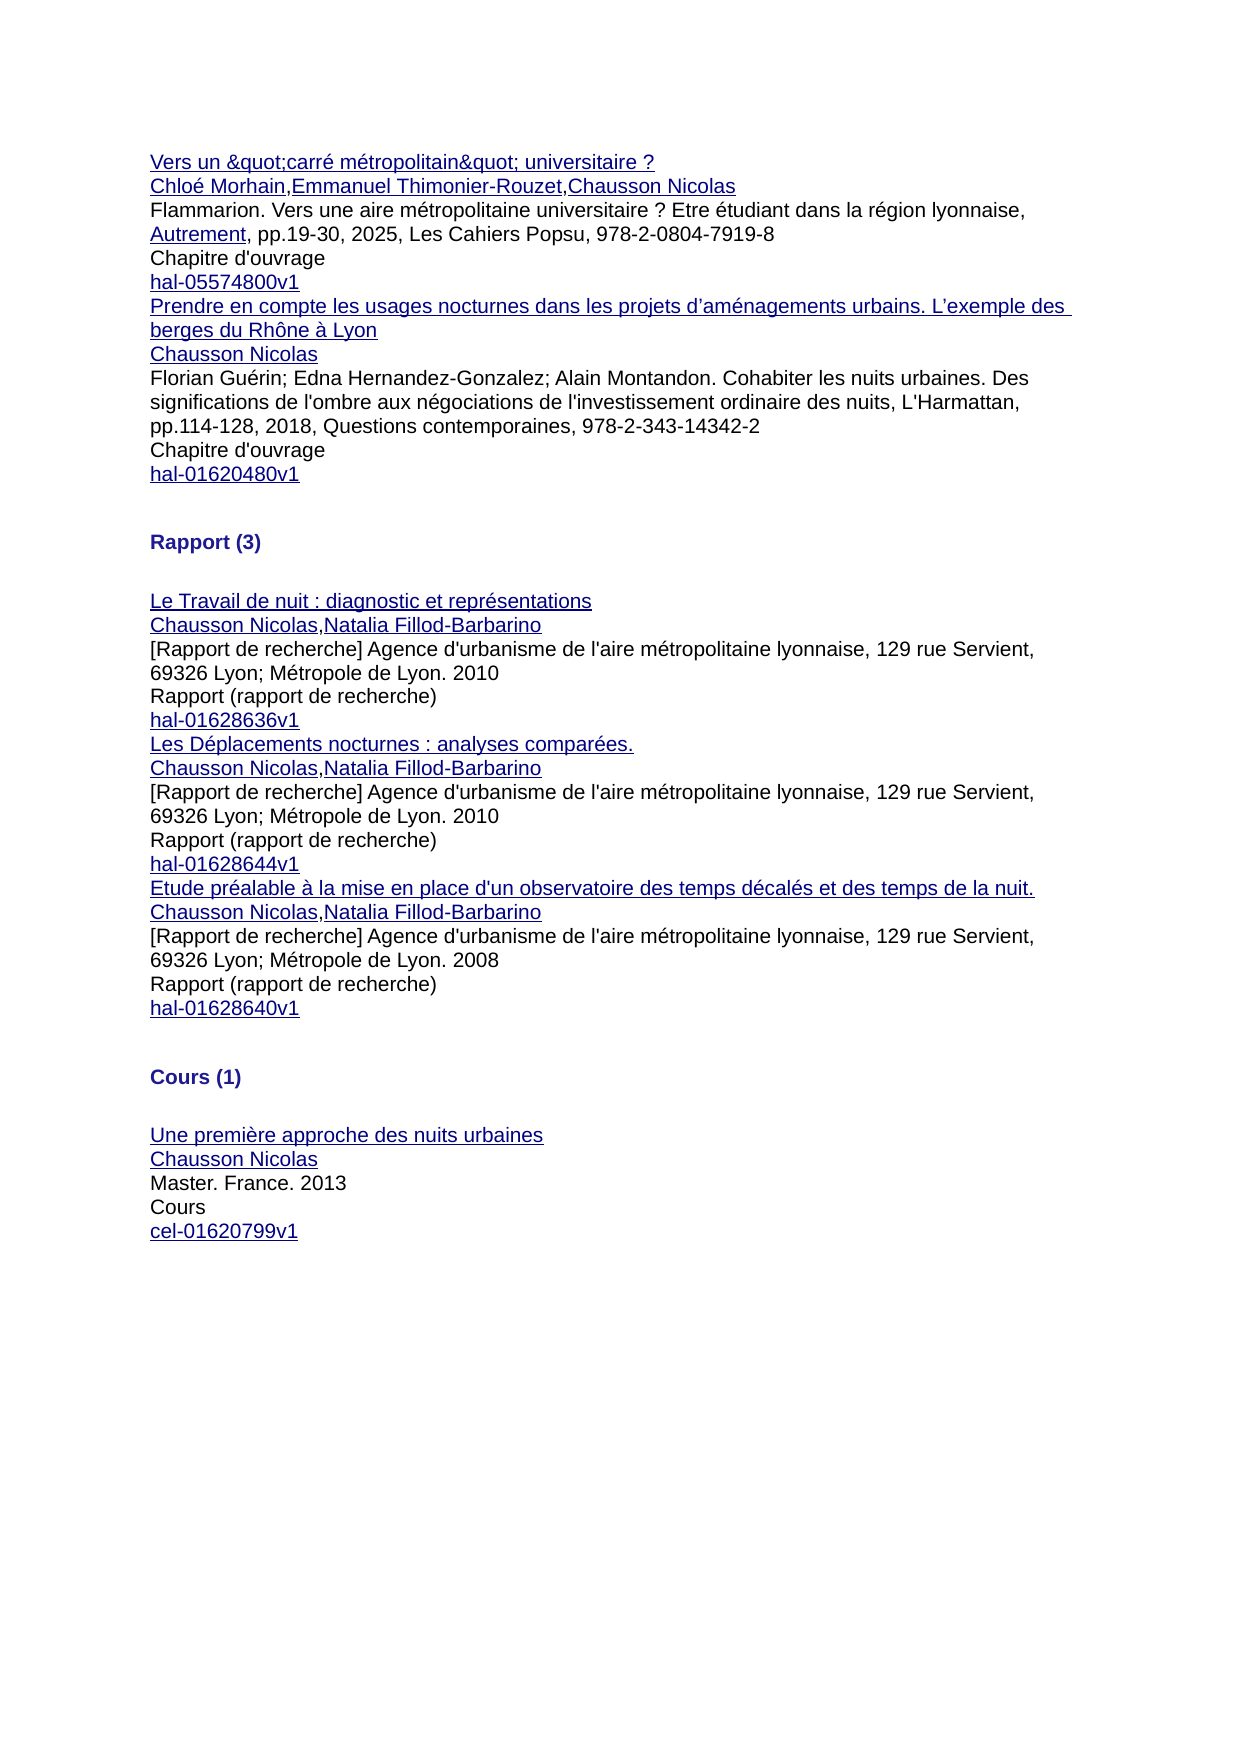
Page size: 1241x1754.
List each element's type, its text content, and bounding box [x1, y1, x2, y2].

table_cell Prendre en compte les usages nocturnes dans les projets d’aménagements urbains. L’exemple des berges du Rhône à Lyon Chausson Nicolas Florian Guérin; Edna Hernandez-Gonzalez; Alain Montandon. Cohabiter les nuits urbaines. Des significations de l'ombre aux négociations de l'investissement ordinaire des nuits, L'Harmattan, pp.114-128, 2018, Questions contemporaines, 978-2-343-14342-2 Chapitre d'ouvrage hal-01620480v1 [150, 294, 1090, 485]
table_cell Les Déplacements nocturnes : analyses comparées. Chausson Nicolas,Natalia Fillod-Barbarino [Rapport de recherche] Agence d'urbanisme de l'aire métropolitaine lyonnaise, 129 rue Servient, 69326 Lyon; Métropole de Lyon. 2010 Rapport (rapport de recherche) hal-01628644v1 [150, 732, 1090, 876]
subtitle Cours (1) [150, 1064, 1090, 1088]
table_cell Etude préalable à la mise en place d'un observatoire des temps décalés et des temps de la nuit. Chausson Nicolas,Natalia Fillod-Barbarino [Rapport de recherche] Agence d'urbanisme de l'aire métropolitaine lyonnaise, 129 rue Servient, 69326 Lyon; Métropole de Lyon. 2008 Rapport (rapport de recherche) hal-01628640v1 [150, 876, 1090, 1020]
table_header Une première approche des nuits urbaines Chausson Nicolas Master. France. 2013 Cours cel-01620799v1 [150, 1123, 1090, 1243]
table_header Le Travail de nuit : diagnostic et représentations Chausson Nicolas,Natalia Fillod-Barbarino [Rapport de recherche] Agence d'urbanisme de l'aire métropolitaine lyonnaise, 129 rue Servient, 69326 Lyon; Métropole de Lyon. 2010 Rapport (rapport de recherche) hal-01628636v1 [150, 589, 1090, 732]
subtitle Rapport (3) [150, 530, 1090, 554]
table_header Vers un &quot;carré métropolitain&quot; universitaire ? Chloé Morhain,Emmanuel Thimonier-Rouzet,Chausson Nicolas Flammarion. Vers une aire métropolitaine universitaire ? Etre étudiant dans la région lyonnaise, Autrement, pp.19-30, 2025, Les Cahiers Popsu, 978-2-0804-7919-8 Chapitre d'ouvrage hal-05574800v1 [150, 150, 1090, 294]
